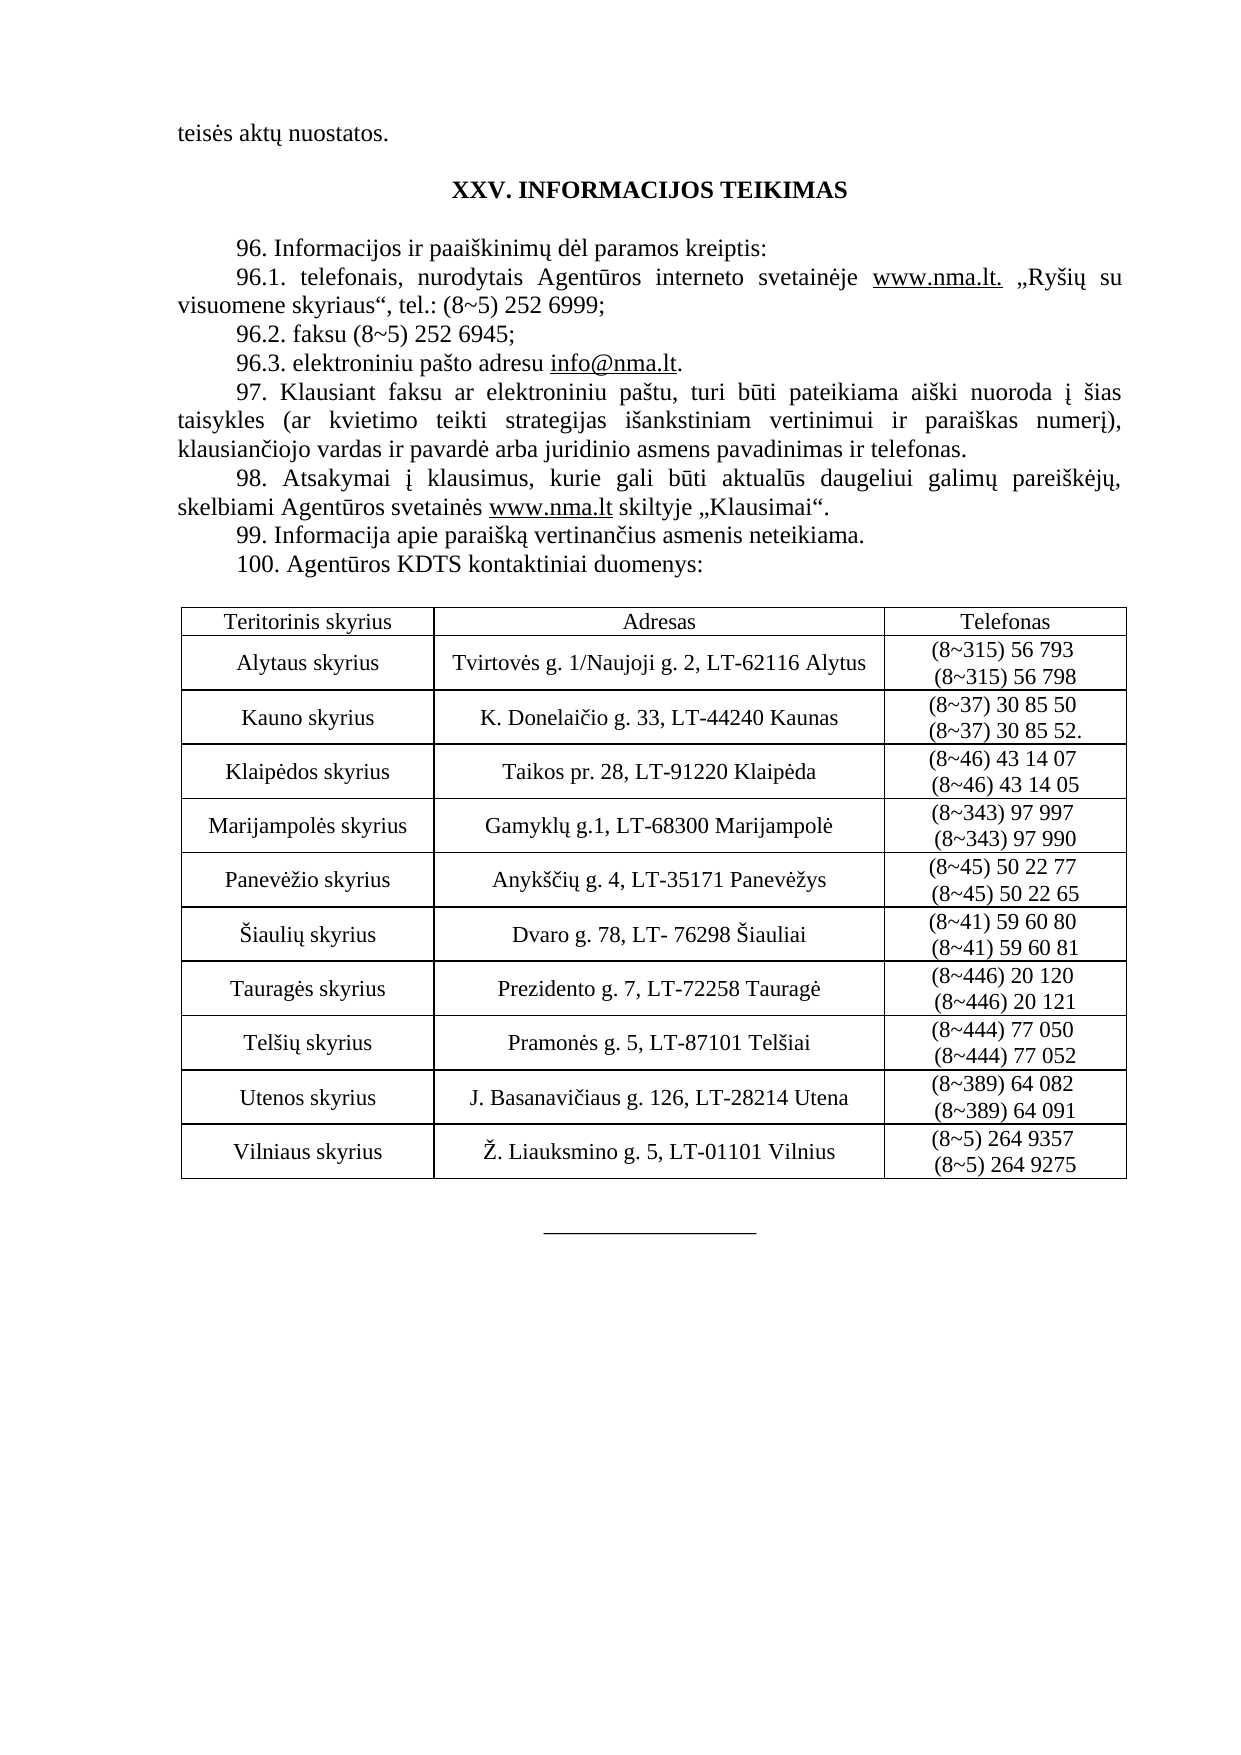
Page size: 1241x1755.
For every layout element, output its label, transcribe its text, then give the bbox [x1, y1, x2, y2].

text XXV. INFORMACIJOS TEIKIMAS [177, 176, 1122, 204]
text 97. Klausiant faksu ar elektroniniu paštu, turi būti pateikiama aiški nuoroda į šias taisykles (ar kvietimo teikti strategijas išankstiniam vertinimui ir paraiškas numerį), klausiančiojo vardas ir pavardė arba juridinio asmens pavadinimas ir telefonas. [177, 377, 1122, 463]
table_cell J. Basanavičiaus g. 126, LT-28214 Utena [435, 1071, 884, 1123]
text 96.1. telefonais, nurodytais Agentūros interneto svetainėje www.nma.lt. „Ryšių su visuomene skyriaus“, tel.: (8~5) 252 6999; [177, 262, 1122, 319]
table_cell Utenos skyrius [182, 1071, 433, 1123]
text 98. Atsakymai į klausimus, kurie gali būti aktualūs daugeliui galimų pareiškėjų, skelbiami Agentūros svetainės www.nma.lt skiltyje „Klausimai“. [177, 463, 1122, 521]
table_cell Marijampolės skyrius [182, 799, 433, 852]
table_cell Ž. Liauksmino g. 5, LT-01101 Vilnius [435, 1125, 884, 1177]
table_cell Telšių skyrius [182, 1016, 433, 1069]
text _________________ [177, 1208, 1122, 1237]
text 96. Informacijos ir paaiškinimų dėl paramos kreiptis: [177, 233, 1122, 262]
table_cell Alytaus skyrius [182, 636, 433, 689]
text 100. Agentūros KDTS kontaktiniai duomenys: [177, 549, 1122, 578]
table_cell Gamyklų g.1, LT-68300 Marijampolė [435, 799, 884, 852]
table_cell Dvaro g. 78, LT- 76298 Šiauliai [435, 908, 884, 960]
table_cell Taikos pr. 28, LT-91220 Klaipėda [435, 745, 884, 798]
text teisės aktų nuostatos. [177, 118, 1122, 147]
table_cell Vilniaus skyrius [182, 1125, 433, 1177]
text 96.3. elektroniniu pašto adresu info@nma.lt. [177, 348, 1122, 377]
table_cell K. Donelaičio g. 33, LT-44240 Kaunas [435, 691, 884, 743]
text 99. Informacija apie paraišką vertinančius asmenis neteikiama. [177, 521, 1122, 549]
table_cell Kauno skyrius [182, 691, 433, 743]
table_cell Anykščių g. 4, LT-35171 Panevėžys [435, 853, 884, 906]
table_cell Tauragės skyrius [182, 962, 433, 1015]
table_cell Pramonės g. 5, LT-87101 Telšiai [435, 1016, 884, 1069]
table_cell Klaipėdos skyrius [182, 745, 433, 798]
table_cell Prezidento g. 7, LT-72258 Tauragė [435, 962, 884, 1015]
table_cell Panevėžio skyrius [182, 853, 433, 906]
table_cell Tvirtovės g. 1/Naujoji g. 2, LT-62116 Alytus [435, 636, 884, 689]
table_cell Šiaulių skyrius [182, 908, 433, 960]
text 96.2. faksu (8~5) 252 6945; [177, 319, 1122, 348]
